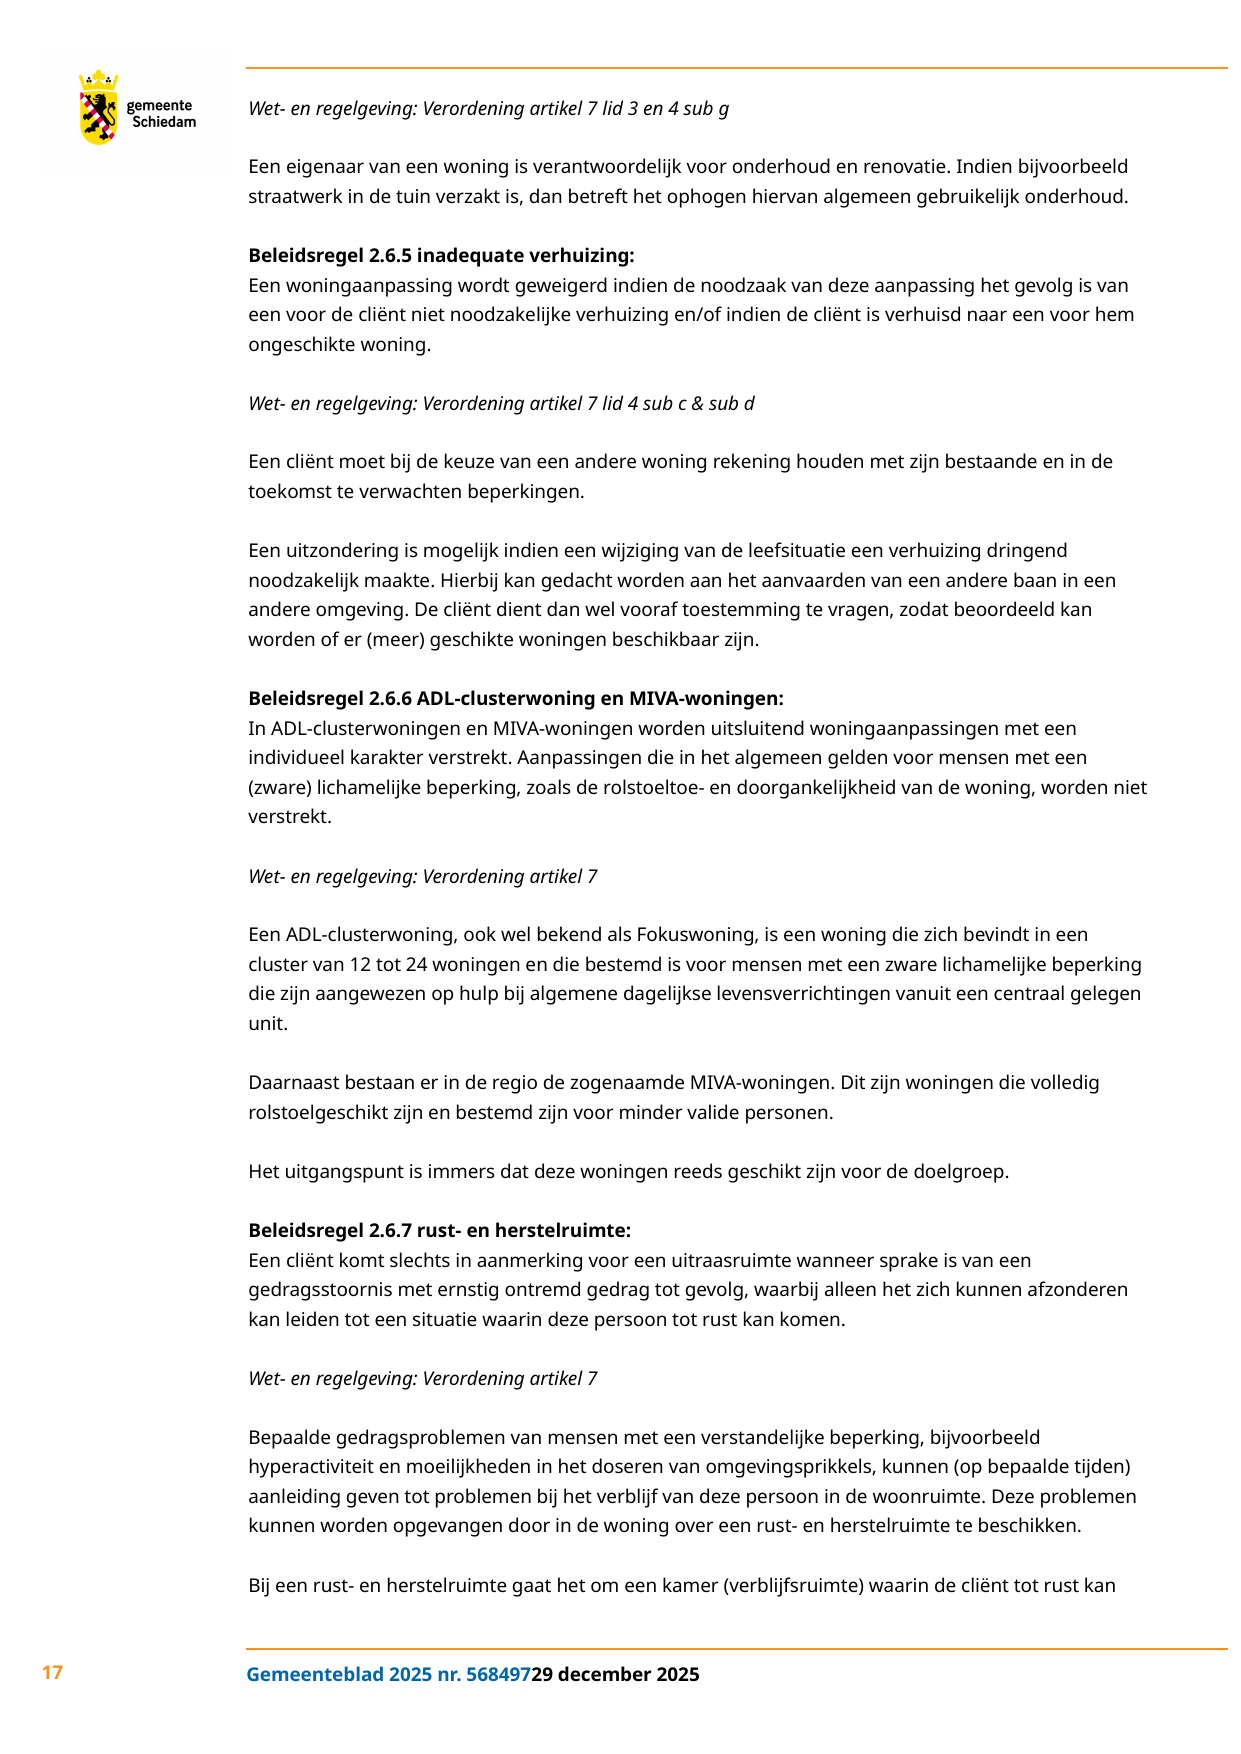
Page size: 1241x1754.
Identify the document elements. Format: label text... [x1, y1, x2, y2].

table_header Wet- en regelgeving: Verordening artikel 7 lid 3 en 4 sub g [248, 95, 1152, 121]
table_header Beleidsregel 2.6.6 ADL-clusterwoning en MIVA-woningen: In ADL-clusterwoningen en MIVA-woningen worden uitsluitend woningaanpassingen met een individueel karakter verstrekt. Aanpassingen die in het algemeen gelden voor mensen met een (zware) lichamelijke beperking, zoals de rolstoeltoe- en doorgankelijkheid van de woning, worden niet verstrekt. Wet- en regelgeving: Verordening artikel 7 [248, 685, 1152, 889]
picture [41, 47, 231, 172]
text Een uitzondering is mogelijk indien een wijziging van de leefsituatie een verhuizing dringend noodzakelijk maakte. Hierbij kan gedacht worden aan het aanvaarden van een andere baan in een andere omgeving. De cliënt dient dan wel vooraf toestemming te vragen, zodat beoordeeld kan worden of er (meer) geschikte woningen beschikbaar zijn. [248, 537, 1152, 652]
text Een eigenaar van een woning is verantwoordelijk voor onderhoud en renovatie. Indien bijvoorbeeld straatwerk in de tuin verzakt is, dan betreft het ophogen hiervan algemeen gebruikelijk onderhoud. [248, 153, 1152, 209]
text Een ADL-clusterwoning, ook wel bekend als Fokuswoning, is een woning die zich bevindt in een cluster van 12 tot 24 woningen en die bestemd is voor mensen met een zware lichamelijke beperking die zijn aangewezen op hulp bij algemene dagelijkse levensverrichtingen vanuit een centraal gelegen unit. [248, 921, 1152, 1036]
table_header Beleidsregel 2.6.5 inadequate verhuizing: Een woningaanpassing wordt geweigerd indien de noodzaak van deze aanpassing het gevolg is van een voor de cliënt niet noodzakelijke verhuizing en/of indien de cliënt is verhuisd naar een voor hem ongeschikte woning. Wet- en regelgeving: Verordening artikel 7 lid 4 sub c & sub d [248, 242, 1152, 416]
text Daarnaast bestaan er in de regio de zogenaamde MIVA-woningen. Dit zijn woningen die volledig rolstoelgeschikt zijn en bestemd zijn voor minder valide personen. [248, 1069, 1152, 1125]
text Bij een rust- en herstelruimte gaat het om een kamer (verblijfsruimte) waarin de cliënt tot rust kan [248, 1572, 1152, 1597]
table_header Beleidsregel 2.6.7 rust- en herstelruimte: Een cliënt komt slechts in aanmerking voor een uitraasruimte wanneer sprake is van een gedragsstoornis met ernstig ontremd gedrag tot gevolg, waarbij alleen het zich kunnen afzonderen kan leiden tot een situatie waarin deze persoon tot rust kan komen. Wet- en regelgeving: Verordening artikel 7 [248, 1218, 1152, 1391]
text Het uitgangspunt is immers dat deze woningen reeds geschikt zijn voor de doelgroep. [248, 1158, 1152, 1184]
text Bepaalde gedragsproblemen van mensen met een verstandelijke beperking, bijvoorbeeld hyperactiviteit en moeilijkheden in het doseren van omgevingsprikkels, kunnen (op bepaalde tijden) aanleiding geven tot problemen bij het verblijf van deze persoon in de woonruimte. Deze problemen kunnen worden opgevangen door in de woning over een rust- en herstelruimte te beschikken. [248, 1424, 1152, 1538]
text Een cliënt moet bij de keuze van een andere woning rekening houden met zijn bestaande en in de toekomst te verwachten beperkingen. [248, 449, 1152, 504]
